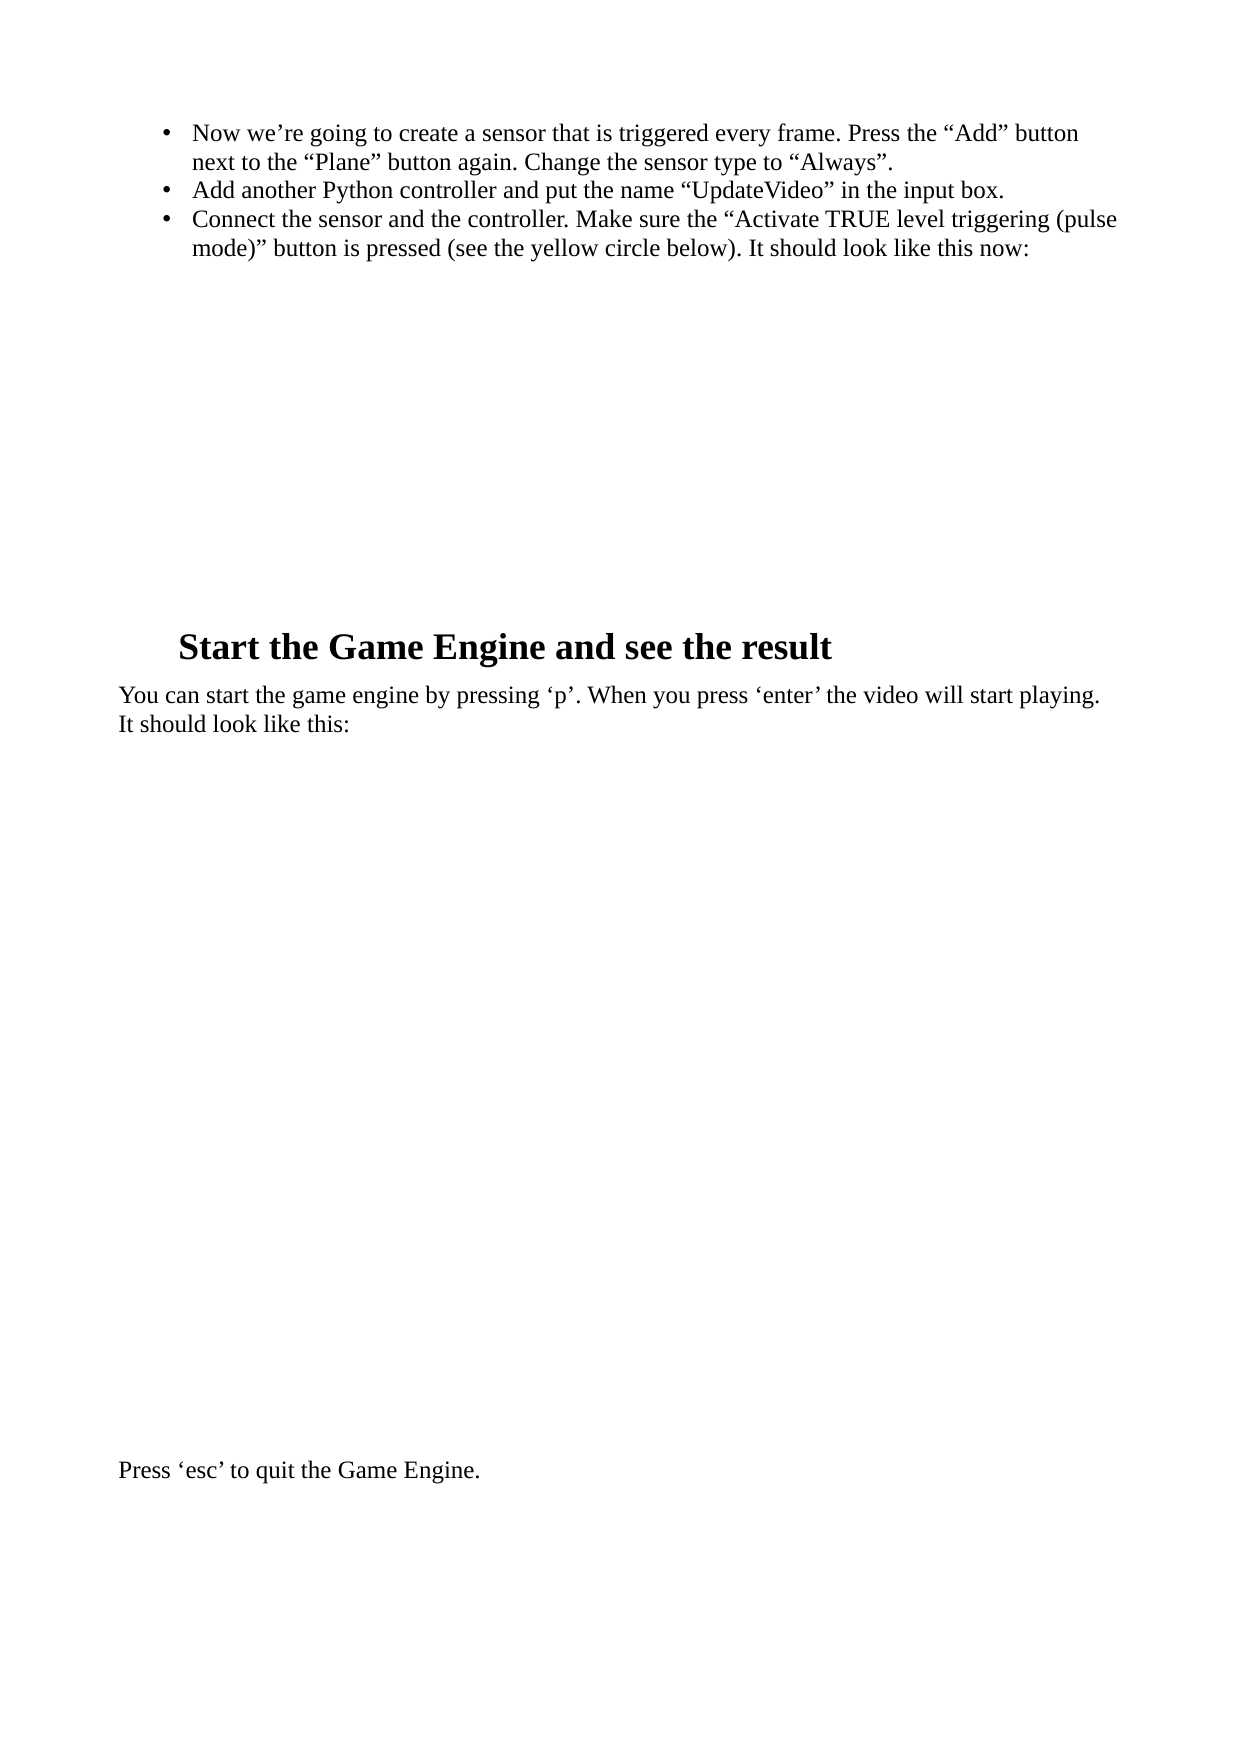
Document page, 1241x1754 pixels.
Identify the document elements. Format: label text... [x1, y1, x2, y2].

list Now we’re going to create a sensor that is triggered every frame. Press the “Add” button next to the “Plane” button again. Change the sensor type to “Always”. [162, 118, 1122, 176]
text Press ‘esc’ to quit the Game Engine. [118, 1455, 1122, 1484]
list Connect the sensor and the controller. Make sure the “Activate TRUE level triggering (pulse mode)” button is pressed (see the yellow circle below). It should look like this now: [162, 204, 1122, 262]
subtitle Start the Game Engine and see the result [118, 624, 1122, 667]
list Add another Python controller and put the name “UpdateVideo” in the input box. [162, 176, 1122, 204]
text You can start the game engine by pressing ‘p’. When you press ‘enter’ the video will start playing. It should look like this: [118, 680, 1122, 737]
